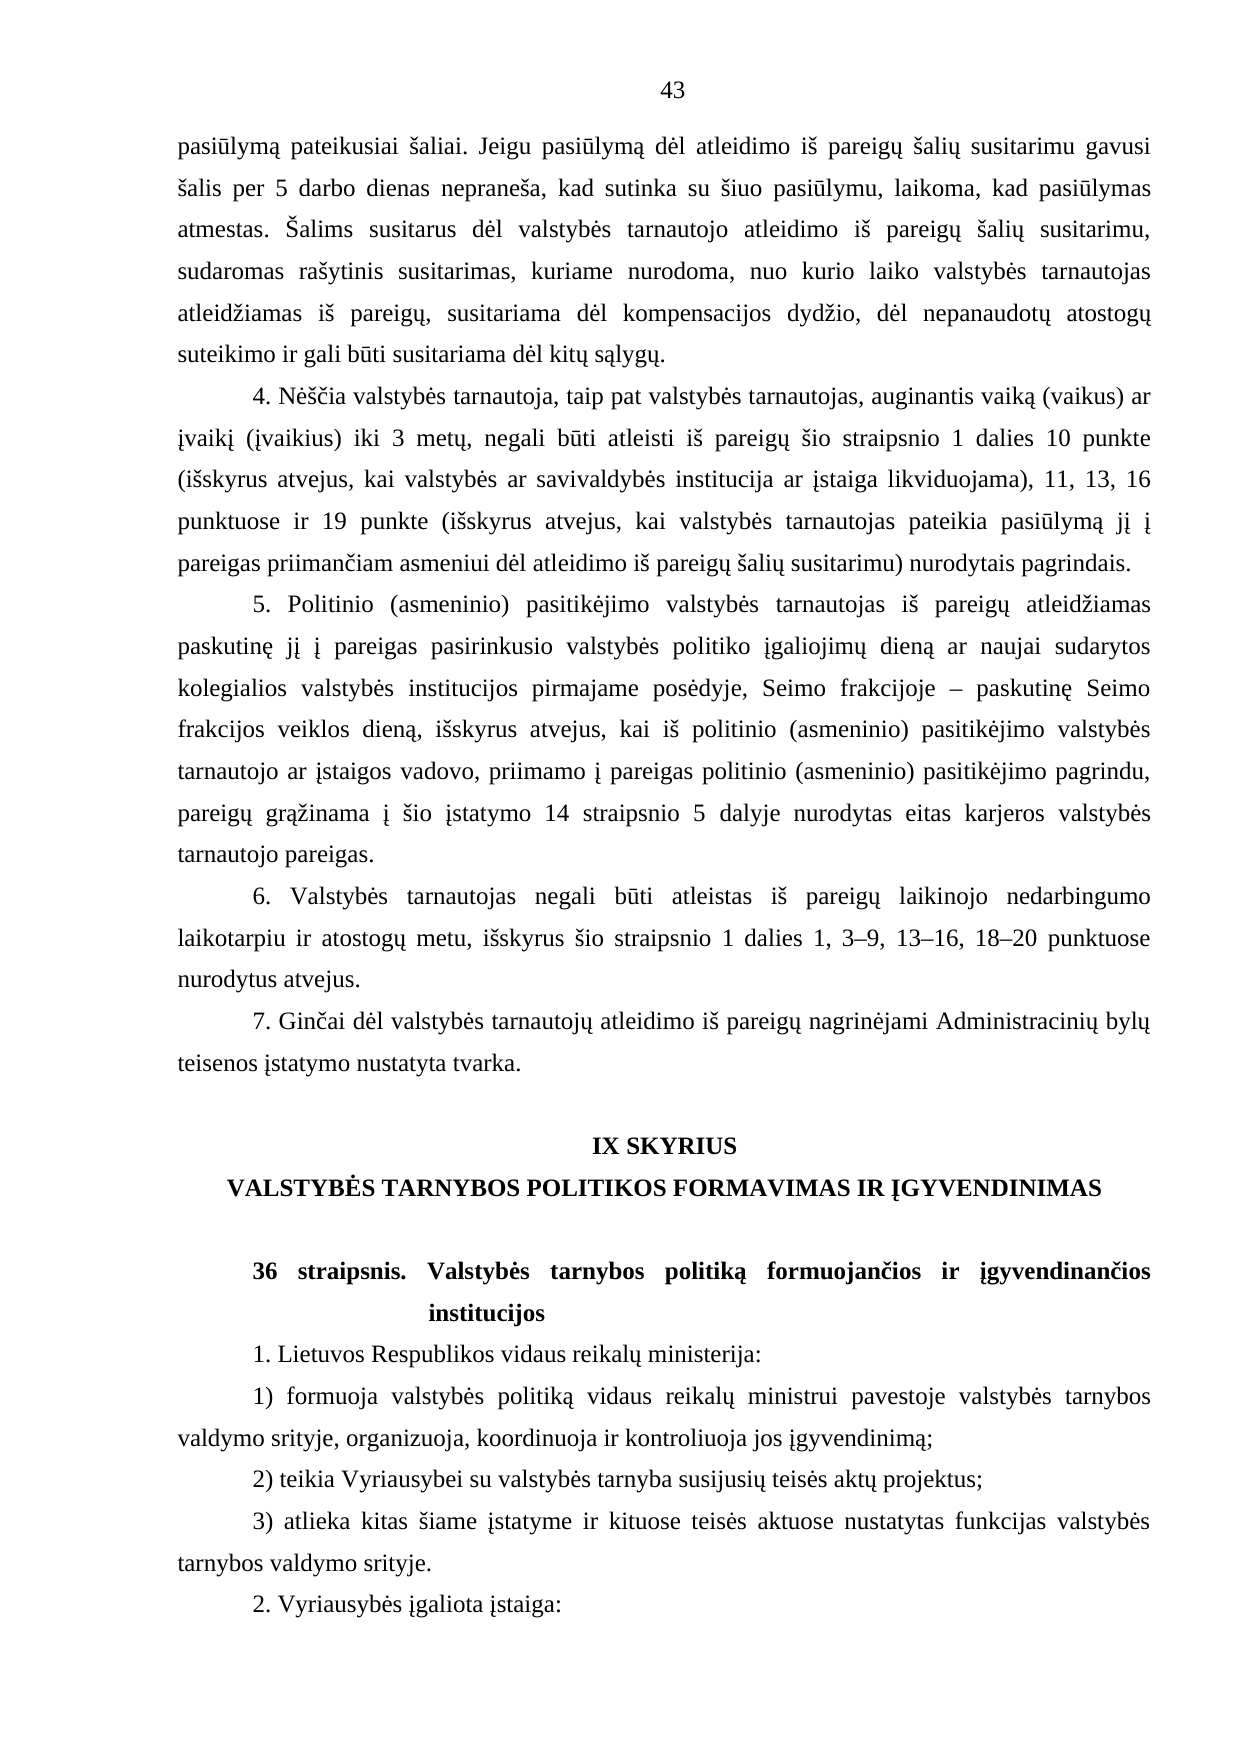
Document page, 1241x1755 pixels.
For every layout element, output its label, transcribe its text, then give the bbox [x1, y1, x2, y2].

text 5. Politinio (asmeninio) pasitikėjimo valstybės tarnautojas iš pareigų atleidžiamas paskutinę jį į pareigas pasirinkusio valstybės politiko įgaliojimų dieną ar naujai sudarytos kolegialios valstybės institucijos pirmajame posėdyje, Seimo frakcijoje – paskutinę Seimo frakcijos veiklos dieną, išskyrus atvejus, kai iš politinio (asmeninio) pasitikėjimo valstybės tarnautojo ar įstaigos vadovo, priimamo į pareigas politinio (asmeninio) pasitikėjimo pagrindu, pareigų grąžinama į šio įstatymo 14 straipsnio 5 dalyje nurodytas eitas karjeros valstybės tarnautojo pareigas. [177, 576, 1152, 868]
text 3) atlieka kitas šiame įstatyme ir kituose teisės aktuose nustatytas funkcijas valstybės tarnybos valdymo srityje. [177, 1493, 1152, 1576]
text 6. Valstybės tarnautojas negali būti atleistas iš pareigų laikinojo nedarbingumo laikotarpiu ir atostogų metu, išskyrus šio straipsnio 1 dalies 1, 3–9, 13–16, 18–20 punktuose nurodytus atvejus. [177, 868, 1152, 993]
text 2. Vyriausybės įgaliota įstaiga: [177, 1576, 1152, 1618]
text 4. Nėščia valstybės tarnautoja, taip pat valstybės tarnautojas, auginantis vaiką (vaikus) ar įvaikį (įvaikius) iki 3 metų, negali būti atleisti iš pareigų šio straipsnio 1 dalies 10 punkte (išskyrus atvejus, kai valstybės ar savivaldybės institucija ar įstaiga likviduojama), 11, 13, 16 punktuose ir 19 punkte (išskyrus atvejus, kai valstybės tarnautojas pateikia pasiūlymą jį į pareigas priimančiam asmeniui dėl atleidimo iš pareigų šalių susitarimu) nurodytais pagrindais. [177, 368, 1152, 576]
text 36 straipsnis. Valstybės tarnybos politiką formuojančios ir įgyvendinančios institucijos [252, 1243, 1152, 1326]
text 1. Lietuvos Respublikos vidaus reikalų ministerija: [177, 1326, 1152, 1368]
text 1) formuoja valstybės politiką vidaus reikalų ministrui pavestoje valstybės tarnybos valdymo srityje, organizuoja, koordinuoja ir kontroliuoja jos įgyvendinimą; [177, 1368, 1152, 1451]
subtitle IX SKYRIUS [177, 1118, 1152, 1160]
text 7. Ginčai dėl valstybės tarnautojų atleidimo iš pareigų nagrinėjami Administracinių bylų teisenos įstatymo nustatyta tvarka. [177, 993, 1152, 1076]
text pasiūlymą pateikusiai šaliai. Jeigu pasiūlymą dėl atleidimo iš pareigų šalių susitarimu gavusi šalis per 5 darbo dienas nepraneša, kad sutinka su šiuo pasiūlymu, laikoma, kad pasiūlymas atmestas. Šalims susitarus dėl valstybės tarnautojo atleidimo iš pareigų šalių susitarimu, sudaromas rašytinis susitarimas, kuriame nurodoma, nuo kurio laiko valstybės tarnautojas atleidžiamas iš pareigų, susitariama dėl kompensacijos dydžio, dėl nepanaudotų atostogų suteikimo ir gali būti susitariama dėl kitų sąlygų. [177, 118, 1152, 368]
text 2) teikia Vyriausybei su valstybės tarnyba susijusių teisės aktų projektus; [177, 1451, 1152, 1493]
text VALSTYBĖS TARNYBOS POLITIKOS FORMAVIMAS IR ĮGYVENDINIMAS [177, 1160, 1152, 1201]
